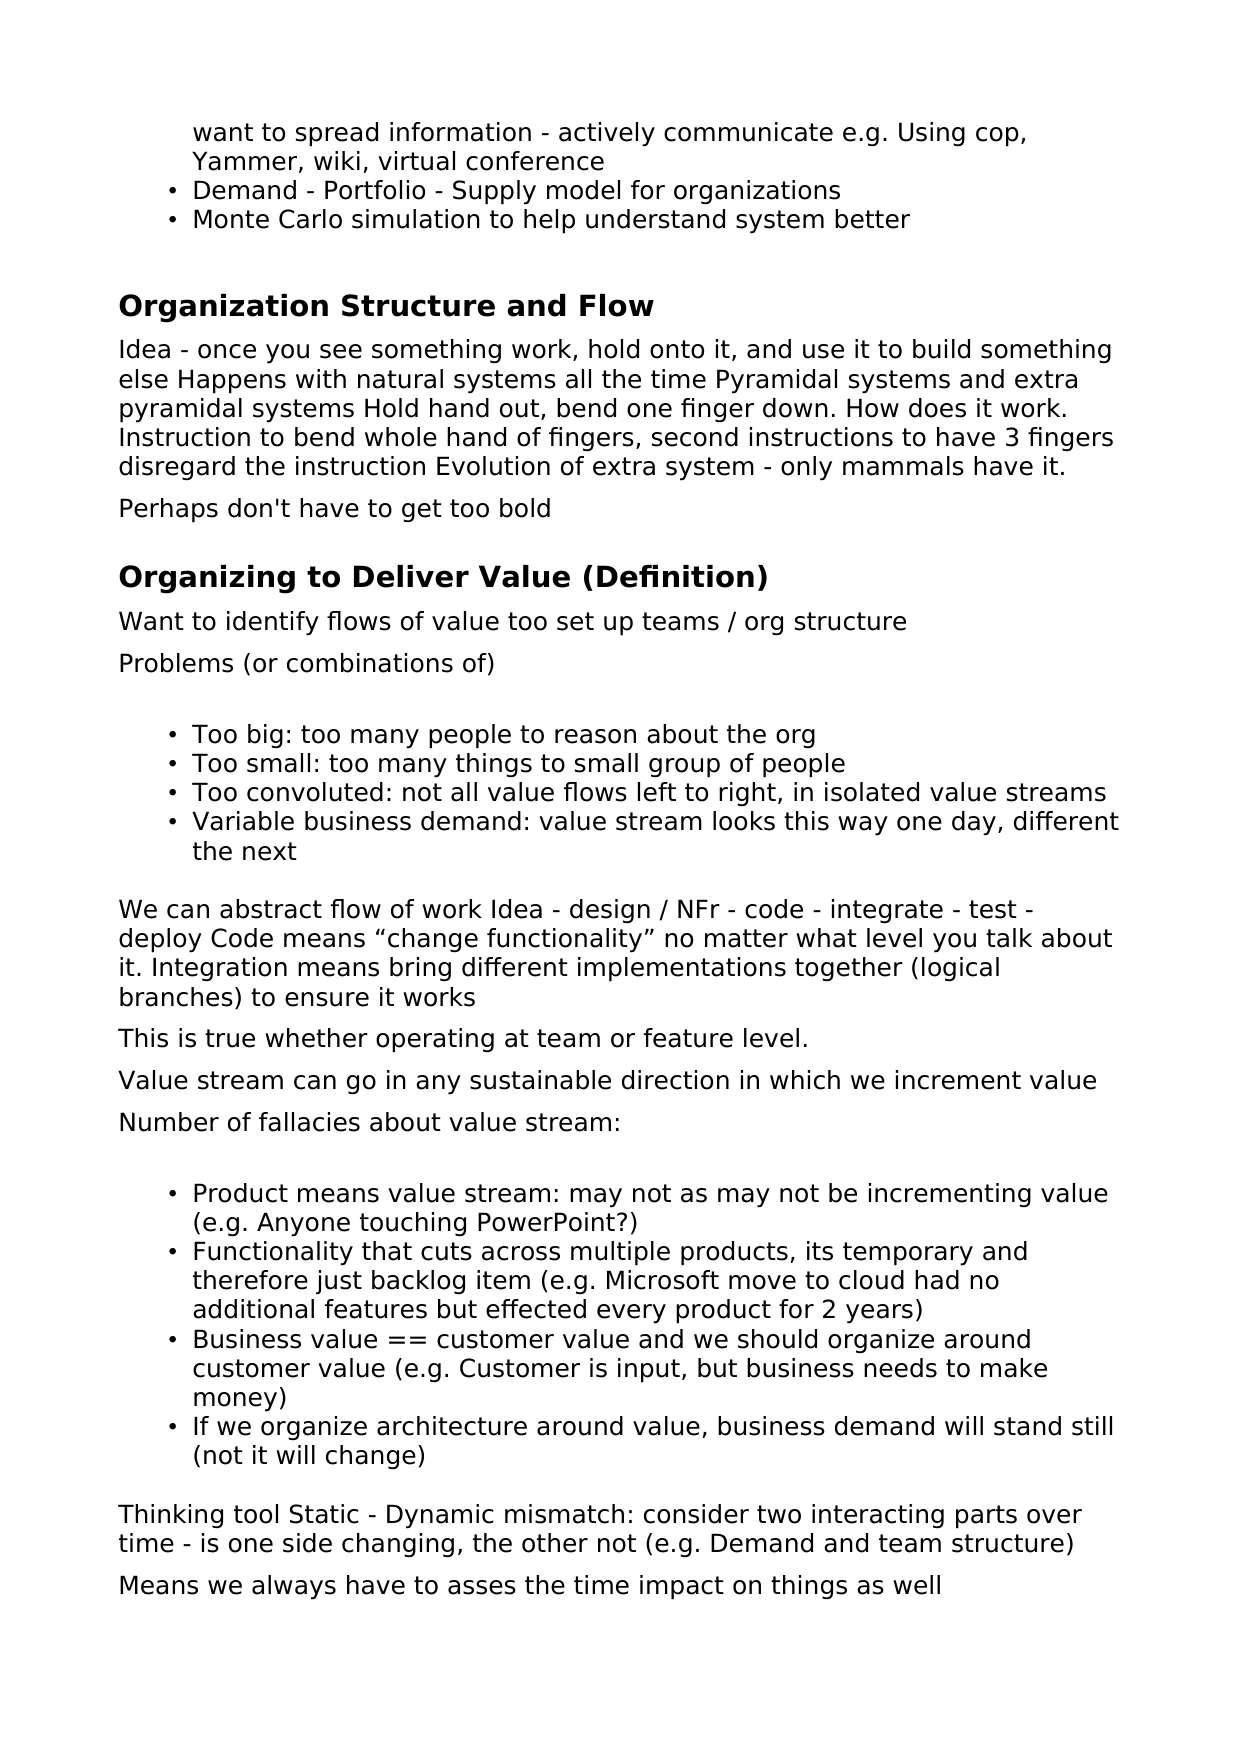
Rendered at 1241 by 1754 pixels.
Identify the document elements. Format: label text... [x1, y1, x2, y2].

text This is true whether operating at team or feature level. [118, 1024, 1122, 1054]
text Idea - once you see something work, hold onto it, and use it to build something else Happens with natural systems all the time Pyramidal systems and extra pyramidal systems Hold hand out, bend one finger down. How does it work. Instruction to bend whole hand of fingers, second instructions to have 3 fingers disregard the instruction Evolution of extra system - only mammals have it. [118, 336, 1122, 482]
list Demand - Portfolio - Supply model for organizations [177, 176, 1122, 206]
list Functionality that cuts across multiple products, its temporary and therefore just backlog item (e.g. Microsoft move to cloud had no additional features but effected every product for 2 years) [177, 1237, 1122, 1325]
text Problems (or combinations of) [118, 649, 1122, 678]
list Too big: too many people to reason about the org [177, 720, 1122, 749]
text Perhaps don't have to get too bold [118, 494, 1122, 523]
list Too small: too many things to small group of people [177, 749, 1122, 778]
text Value stream can go in any sustainable direction in which we increment value [118, 1066, 1122, 1095]
text We can abstract flow of work Idea - design / NFr - code - integrate - test - deploy Code means “change functionality” no matter what level you talk about it. Integration means bring different implementations together (logical branches) to ensure it works [118, 895, 1122, 1012]
list If we organize architecture around value, business demand will stand still (not it will change) [177, 1412, 1122, 1471]
text Means we always have to asses the time impact on things as well [118, 1571, 1122, 1600]
list Business value == customer value and we should organize around customer value (e.g. Customer is input, but business needs to make money) [177, 1325, 1122, 1412]
list Monte Carlo simulation to help understand system better [177, 206, 1122, 235]
list Product means value stream: may not as may not be incrementing value (e.g. Anyone touching PowerPoint?) [177, 1179, 1122, 1237]
list Too convoluted: not all value flows left to right, in isolated value streams [177, 778, 1122, 807]
list want to spread information - actively communicate e.g. Using cop, Yammer, wiki, virtual conference [177, 118, 1122, 176]
text Thinking tool Static - Dynamic mismatch: consider two interacting parts over time - is one side changing, the other not (e.g. Demand and team structure) [118, 1500, 1122, 1558]
subtitle Organization Structure and Flow [118, 289, 1122, 323]
list Variable business demand: value stream looks this way one day, different the next [177, 807, 1122, 866]
subtitle Organizing to Deliver Value (Definition) [118, 561, 1122, 595]
text Want to identify flows of value too set up teams / org structure [118, 607, 1122, 636]
text Number of fallacies about value stream: [118, 1108, 1122, 1137]
